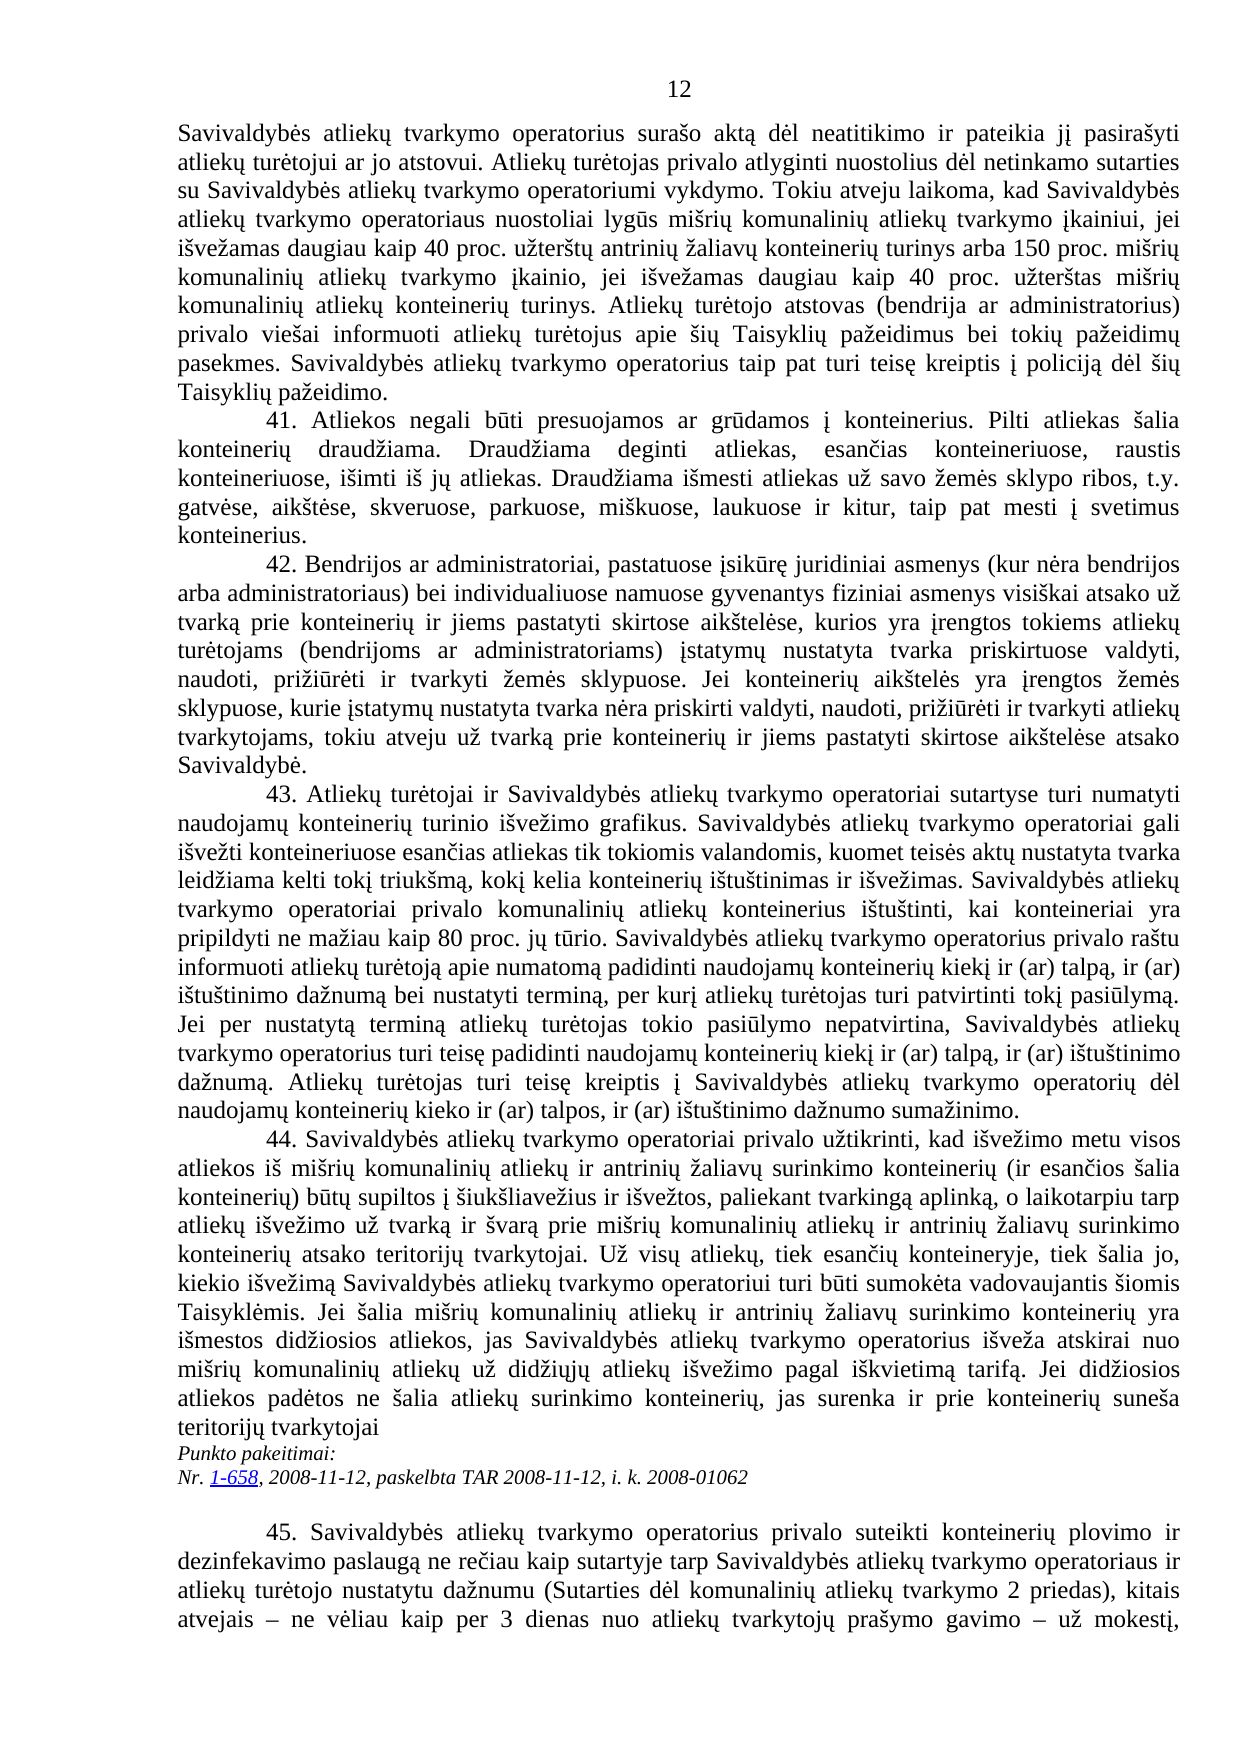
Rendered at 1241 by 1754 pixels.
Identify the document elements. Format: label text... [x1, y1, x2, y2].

text 44. Savivaldybės atliekų tvarkymo operatoriai privalo užtikrinti, kad išvežimo metu visos atliekos iš mišrių komunalinių atliekų ir antrinių žaliavų surinkimo konteinerių (ir esančios šalia konteinerių) būtų supiltos į šiukšliavežius ir išvežtos, paliekant tvarkingą aplinką, o laikotarpiu tarp atliekų išvežimo už tvarką ir švarą prie mišrių komunalinių atliekų ir antrinių žaliavų surinkimo konteinerių atsako teritorijų tvarkytojai. Už visų atliekų, tiek esančių konteineryje, tiek šalia jo, kiekio išvežimą Savivaldybės atliekų tvarkymo operatoriui turi būti sumokėta vadovaujantis šiomis Taisyklėmis. Jei šalia mišrių komunalinių atliekų ir antrinių žaliavų surinkimo konteinerių yra išmestos didžiosios atliekos, jas Savivaldybės atliekų tvarkymo operatorius išveža atskirai nuo mišrių komunalinių atliekų už didžiųjų atliekų išvežimo pagal iškvietimą tarifą. Jei didžiosios atliekos padėtos ne šalia atliekų surinkimo konteinerių, jas surenka ir prie konteinerių suneša teritorijų tvarkytojai [177, 1124, 1181, 1441]
text Savivaldybės atliekų tvarkymo operatorius surašo aktą dėl neatitikimo ir pateikia jį pasirašyti atliekų turėtojui ar jo atstovui. Atliekų turėtojas privalo atlyginti nuostolius dėl netinkamo sutarties su Savivaldybės atliekų tvarkymo operatoriumi vykdymo. Tokiu atveju laikoma, kad Savivaldybės atliekų tvarkymo operatoriaus nuostoliai lygūs mišrių komunalinių atliekų tvarkymo įkainiui, jei išvežamas daugiau kaip 40 proc. užterštų antrinių žaliavų konteinerių turinys arba 150 proc. mišrių komunalinių atliekų tvarkymo įkainio, jei išvežamas daugiau kaip 40 proc. užterštas mišrių komunalinių atliekų konteinerių turinys. Atliekų turėtojo atstovas (bendrija ar administratorius) privalo viešai informuoti atliekų turėtojus apie šių Taisyklių pažeidimus bei tokių pažeidimų pasekmes. Savivaldybės atliekų tvarkymo operatorius taip pat turi teisę kreiptis į policiją dėl šių Taisyklių pažeidimo. [177, 118, 1181, 406]
text 41. Atliekos negali būti presuojamos ar grūdamos į konteinerius. Pilti atliekas šalia konteinerių draudžiama. Draudžiama deginti atliekas, esančias konteineriuose, raustis konteineriuose, išimti iš jų atliekas. Draudžiama išmesti atliekas už savo žemės sklypo ribos, t.y. gatvėse, aikštėse, skveruose, parkuose, miškuose, laukuose ir kitur, taip pat mesti į svetimus konteinerius. [177, 406, 1181, 549]
text 42. Bendrijos ar administratoriai, pastatuose įsikūrę juridiniai asmenys (kur nėra bendrijos arba administratoriaus) bei individualiuose namuose gyvenantys fiziniai asmenys visiškai atsako už tvarką prie konteinerių ir jiems pastatyti skirtose aikštelėse, kurios yra įrengtos tokiems atliekų turėtojams (bendrijoms ar administratoriams) įstatymų nustatyta tvarka priskirtuose valdyti, naudoti, prižiūrėti ir tvarkyti žemės sklypuose. Jei konteinerių aikštelės yra įrengtos žemės sklypuose, kurie įstatymų nustatyta tvarka nėra priskirti valdyti, naudoti, prižiūrėti ir tvarkyti atliekų tvarkytojams, tokiu atveju už tvarką prie konteinerių ir jiems pastatyti skirtose aikštelėse atsako Savivaldybė. [177, 549, 1181, 779]
text 43. Atliekų turėtojai ir Savivaldybės atliekų tvarkymo operatoriai sutartyse turi numatyti naudojamų konteinerių turinio išvežimo grafikus. Savivaldybės atliekų tvarkymo operatoriai gali išvežti konteineriuose esančias atliekas tik tokiomis valandomis, kuomet teisės aktų nustatyta tvarka leidžiama kelti tokį triukšmą, kokį kelia konteinerių ištuštinimas ir išvežimas. Savivaldybės atliekų tvarkymo operatoriai privalo komunalinių atliekų konteinerius ištuštinti, kai konteineriai yra pripildyti ne mažiau kaip 80 proc. jų tūrio. Savivaldybės atliekų tvarkymo operatorius privalo raštu informuoti atliekų turėtoją apie numatomą padidinti naudojamų konteinerių kiekį ir (ar) talpą, ir (ar) ištuštinimo dažnumą bei nustatyti terminą, per kurį atliekų turėtojas turi patvirtinti tokį pasiūlymą. Jei per nustatytą terminą atliekų turėtojas tokio pasiūlymo nepatvirtina, Savivaldybės atliekų tvarkymo operatorius turi teisę padidinti naudojamų konteinerių kiekį ir (ar) talpą, ir (ar) ištuštinimo dažnumą. Atliekų turėtojas turi teisę kreiptis į Savivaldybės atliekų tvarkymo operatorių dėl naudojamų konteinerių kieko ir (ar) talpos, ir (ar) ištuštinimo dažnumo sumažinimo. [177, 779, 1181, 1124]
text Punkto pakeitimai: [177, 1441, 1181, 1465]
text 45. Savivaldybės atliekų tvarkymo operatorius privalo suteikti konteinerių plovimo ir dezinfekavimo paslaugą ne rečiau kaip sutartyje tarp Savivaldybės atliekų tvarkymo operatoriaus ir atliekų turėtojo nustatytu dažnumu (Sutarties dėl komunalinių atliekų tvarkymo 2 priedas), kitais atvejais – ne vėliau kaip per 3 dienas nuo atliekų tvarkytojų prašymo gavimo – už mokestį, [177, 1517, 1181, 1632]
text Nr. 1-658, 2008-11-12, paskelbta TAR 2008-11-12, i. k. 2008-01062 [177, 1465, 1181, 1489]
